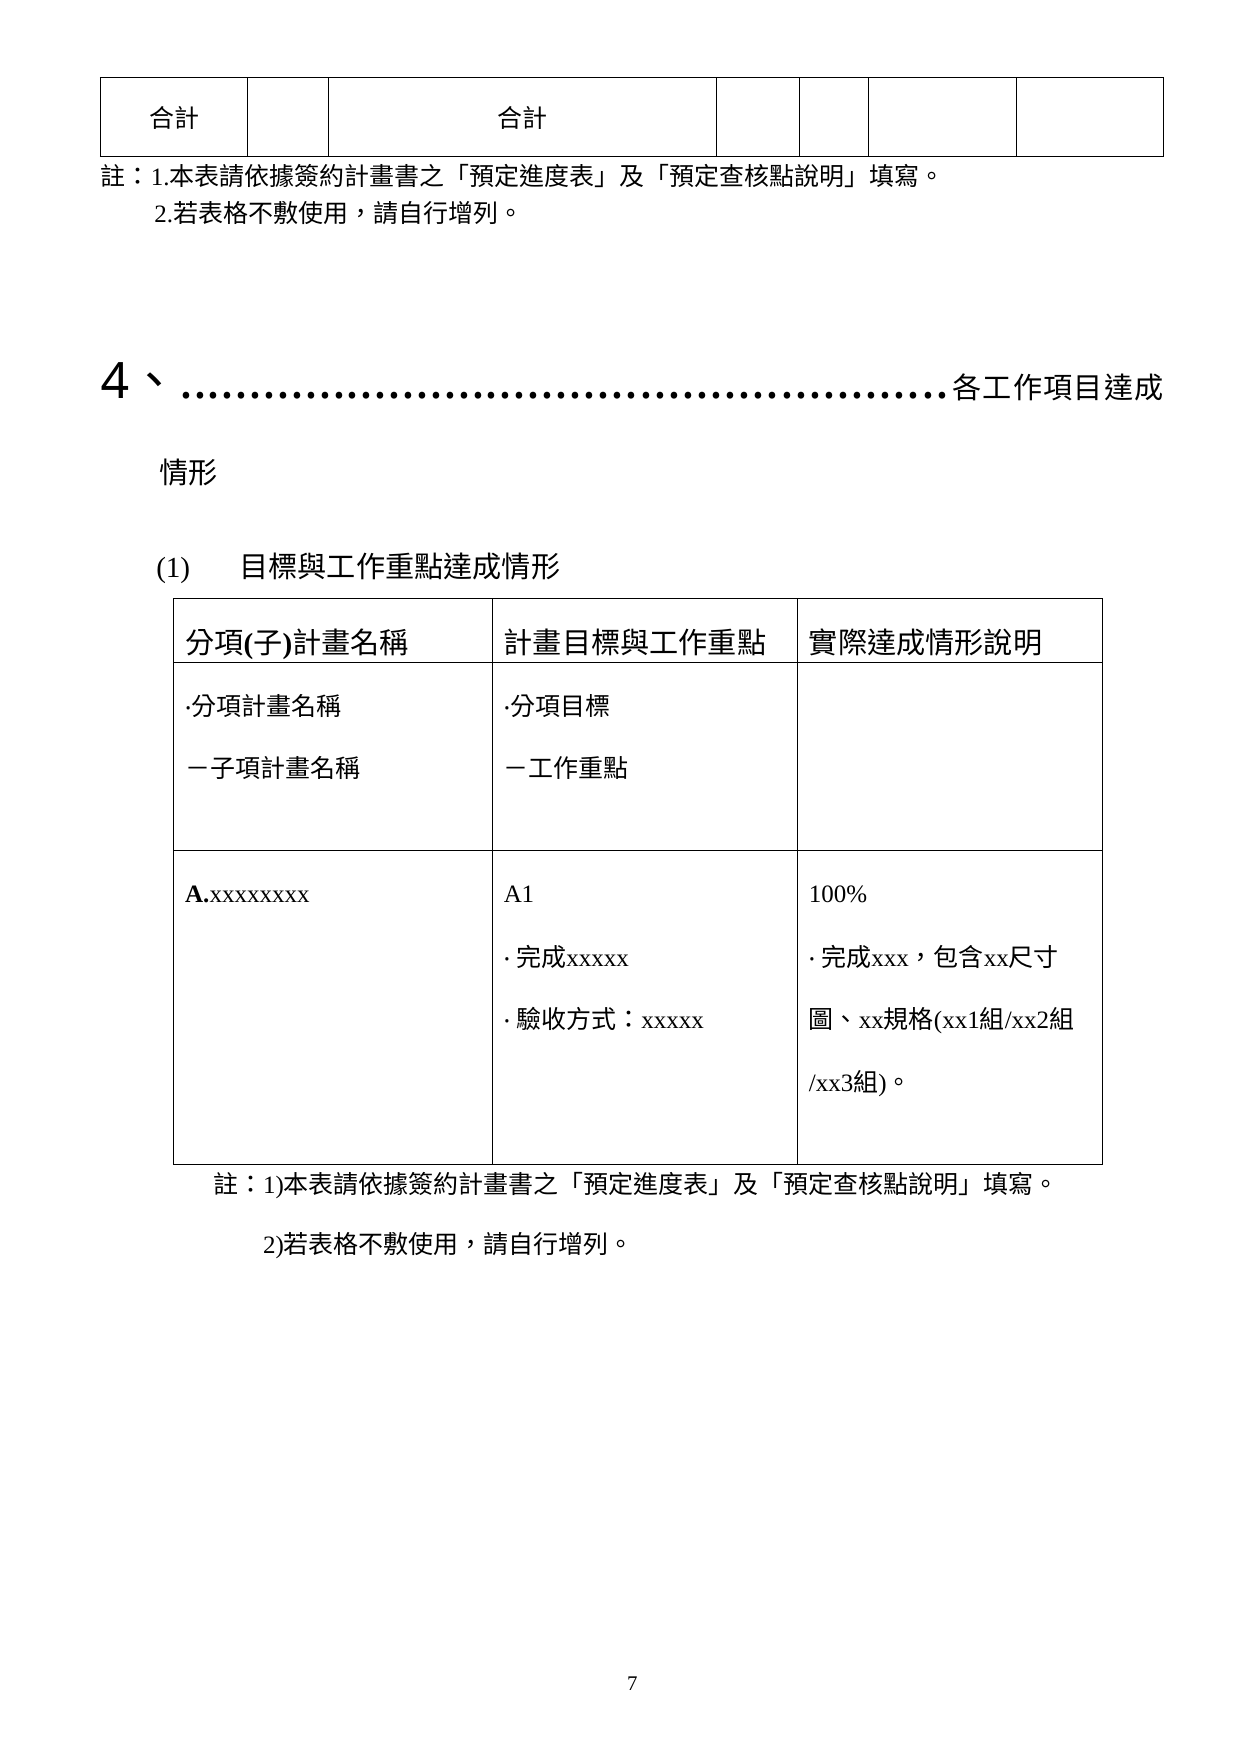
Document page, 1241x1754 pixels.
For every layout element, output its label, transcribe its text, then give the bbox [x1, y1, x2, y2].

table_cell [869, 78, 1016, 156]
table_cell [717, 78, 799, 156]
table_cell [1017, 78, 1163, 156]
text 2)若表格不敷使用，請自行增列。 [95, 1201, 1163, 1264]
table_header 分項(子)計畫名稱 [174, 599, 492, 662]
table_cell 合計 [101, 78, 247, 156]
table_header 實際達成情形說明 [798, 599, 1102, 662]
list 各工作項目達成情形 [100, 304, 1163, 492]
table_cell [798, 663, 1102, 850]
table_cell [248, 78, 328, 156]
table_cell 合計 [329, 78, 716, 156]
table_cell ‧分項目標 －工作重點 [493, 663, 797, 850]
text 註：1.本表請依據簽約計畫書之「預定進度表」及「預定查核點說明」填寫。 [101, 157, 1163, 193]
table_cell [800, 78, 868, 156]
table_cell A.xxxxxxxx [174, 851, 492, 1164]
table_cell ‧分項計畫名稱 －子項計畫名稱 [174, 663, 492, 850]
text 註：1)本表請依據簽約計畫書之「預定進度表」及「預定查核點說明」填寫。 [175, 1165, 1163, 1201]
table_header 計畫目標與工作重點 [493, 599, 797, 662]
table_cell 100% ‧ 完成xxx，包含xx尺寸圖、xx規格(xx1組/xx2組/xx3組)。 [798, 851, 1102, 1164]
text 2.若表格不敷使用，請自行增列。 [154, 193, 1163, 229]
list 目標與工作重點達成情形 [156, 523, 1163, 586]
table_cell A1 ‧ 完成xxxxx ‧ 驗收方式：xxxxx [493, 851, 797, 1164]
